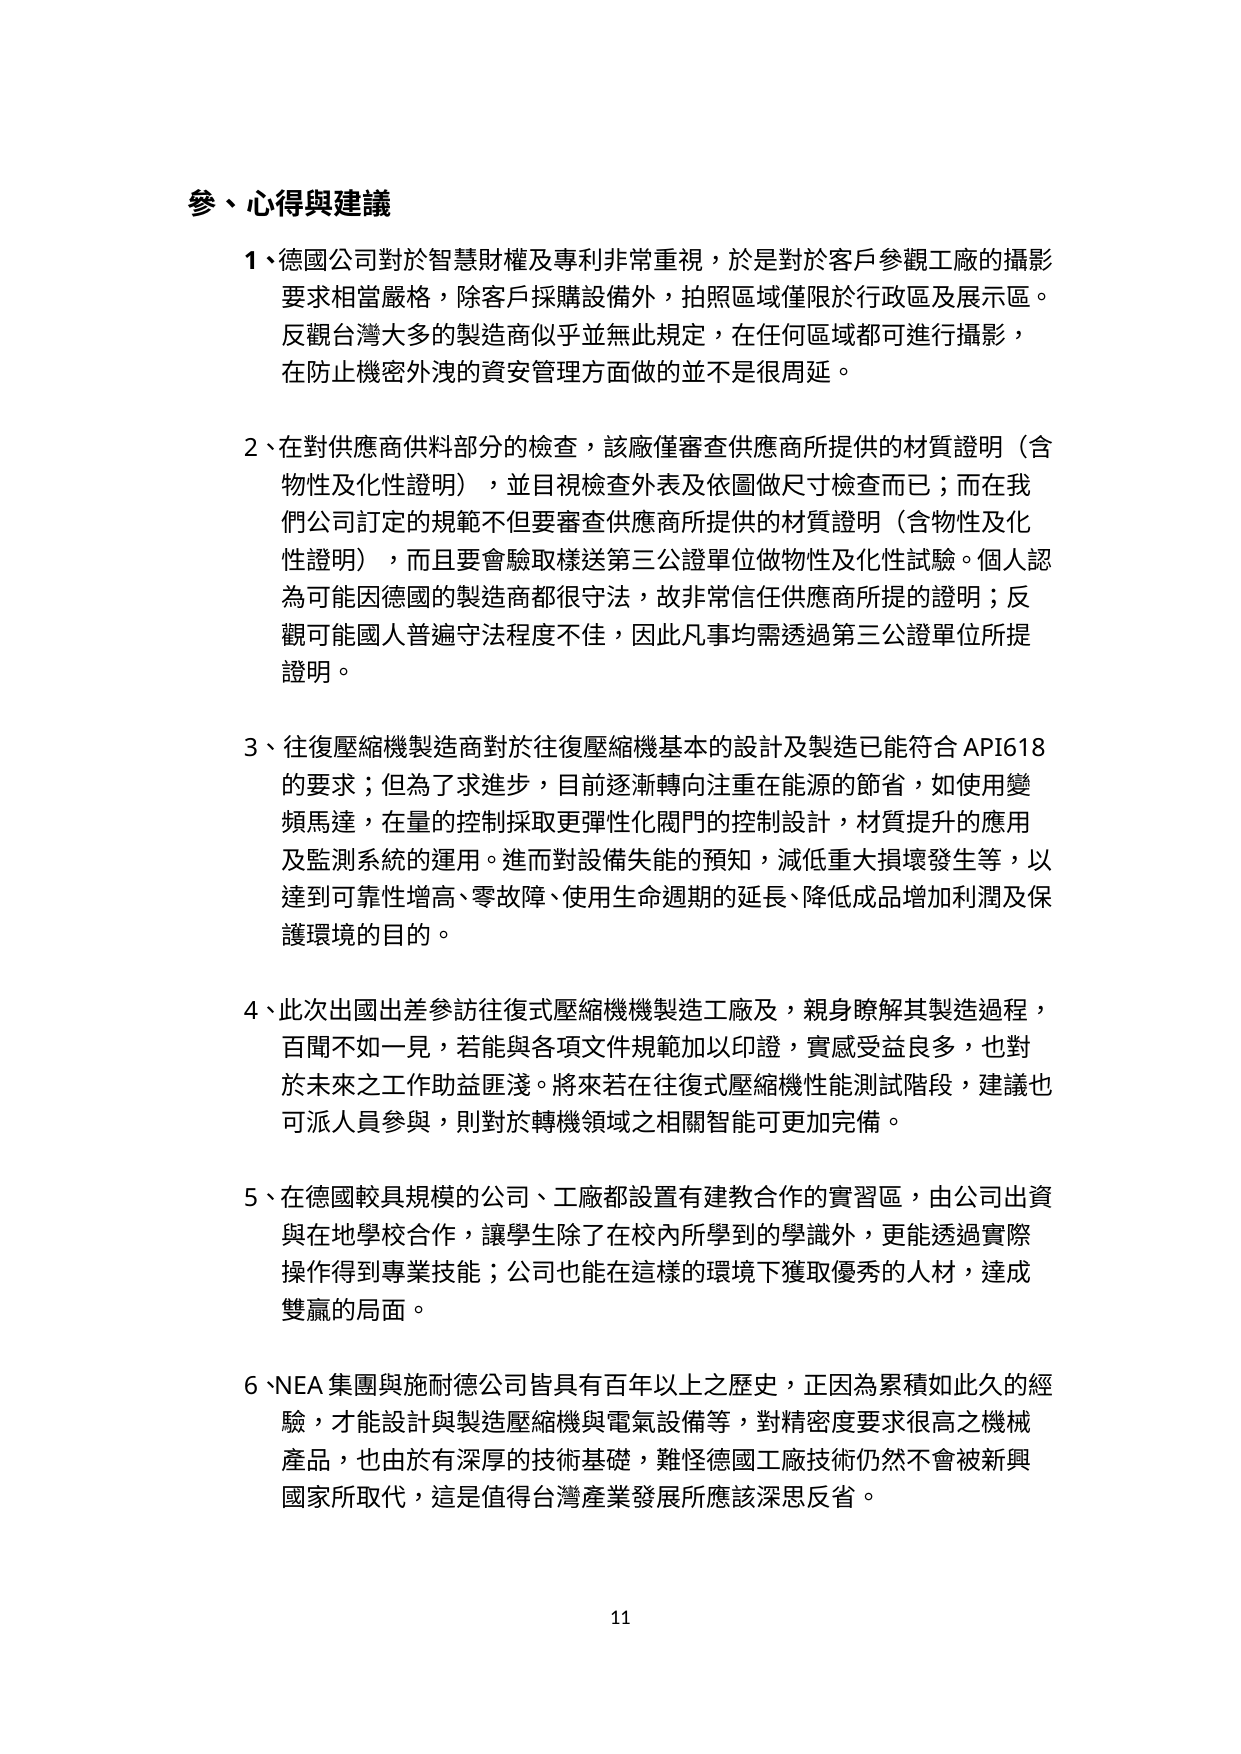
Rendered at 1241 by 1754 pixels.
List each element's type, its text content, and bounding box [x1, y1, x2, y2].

text 參、心得與建議 [187, 164, 1053, 239]
text 5、在德國較具規模的公司、工廠都設置有建教合作的實習區，由公司出資與在地學校合作，讓學生除了在校內所學到的學識外，更能透過實際操作得到專業技能；公司也能在這樣的環境下獲取優秀的人材，達成雙贏的局面。 [244, 1177, 1053, 1327]
text 2、在對供應商供料部分的檢查，該廠僅審查供應商所提供的材質證明（含物性及化性證明），並目視檢查外表及依圖做尺寸檢查而已；而在我們公司訂定的規範不但要審查供應商所提供的材質證明（含物性及化性證明），而且要會驗取樣送第三公證單位做物性及化性試驗。個人認為可能因德國的製造商都很守法，故非常信任供應商所提的證明；反觀可能國人普遍守法程度不佳，因此凡事均需透過第三公證單位所提證明。 [244, 427, 1053, 689]
text 6、NEA集團與施耐德公司皆具有百年以上之歷史，正因為累積如此久的經驗，才能設計與製造壓縮機與電氣設備等，對精密度要求很高之機械產品，也由於有深厚的技術基礎，難怪德國工廠技術仍然不會被新興國家所取代，這是值得台灣產業發展所應該深思反省。 [244, 1364, 1053, 1514]
text 1、德國公司對於智慧財權及專利非常重視，於是對於客戶參觀工廠的攝影要求相當嚴格，除客戶採購設備外，拍照區域僅限於行政區及展示區。反觀台灣大多的製造商似乎並無此規定，在任何區域都可進行攝影，在防止機密外洩的資安管理方面做的並不是很周延。 [244, 239, 1053, 389]
text 3、往復壓縮機製造商對於往復壓縮機基本的設計及製造已能符合API618的要求；但為了求進步，目前逐漸轉向注重在能源的節省，如使用變頻馬達，在量的控制採取更彈性化閥門的控制設計，材質提升的應用及監測系統的運用。進而對設備失能的預知，減低重大損壞發生等，以達到可靠性增高、零故障、使用生命週期的延長、降低成品增加利潤及保護環境的目的。 [244, 727, 1053, 952]
text 4、此次出國出差參訪往復式壓縮機機製造工廠及，親身瞭解其製造過程，百聞不如一見，若能與各項文件規範加以印證，實感受益良多，也對於未來之工作助益匪淺。將來若在往復式壓縮機性能測試階段，建議也可派人員參與，則對於轉機領域之相關智能可更加完備。 [244, 989, 1053, 1139]
